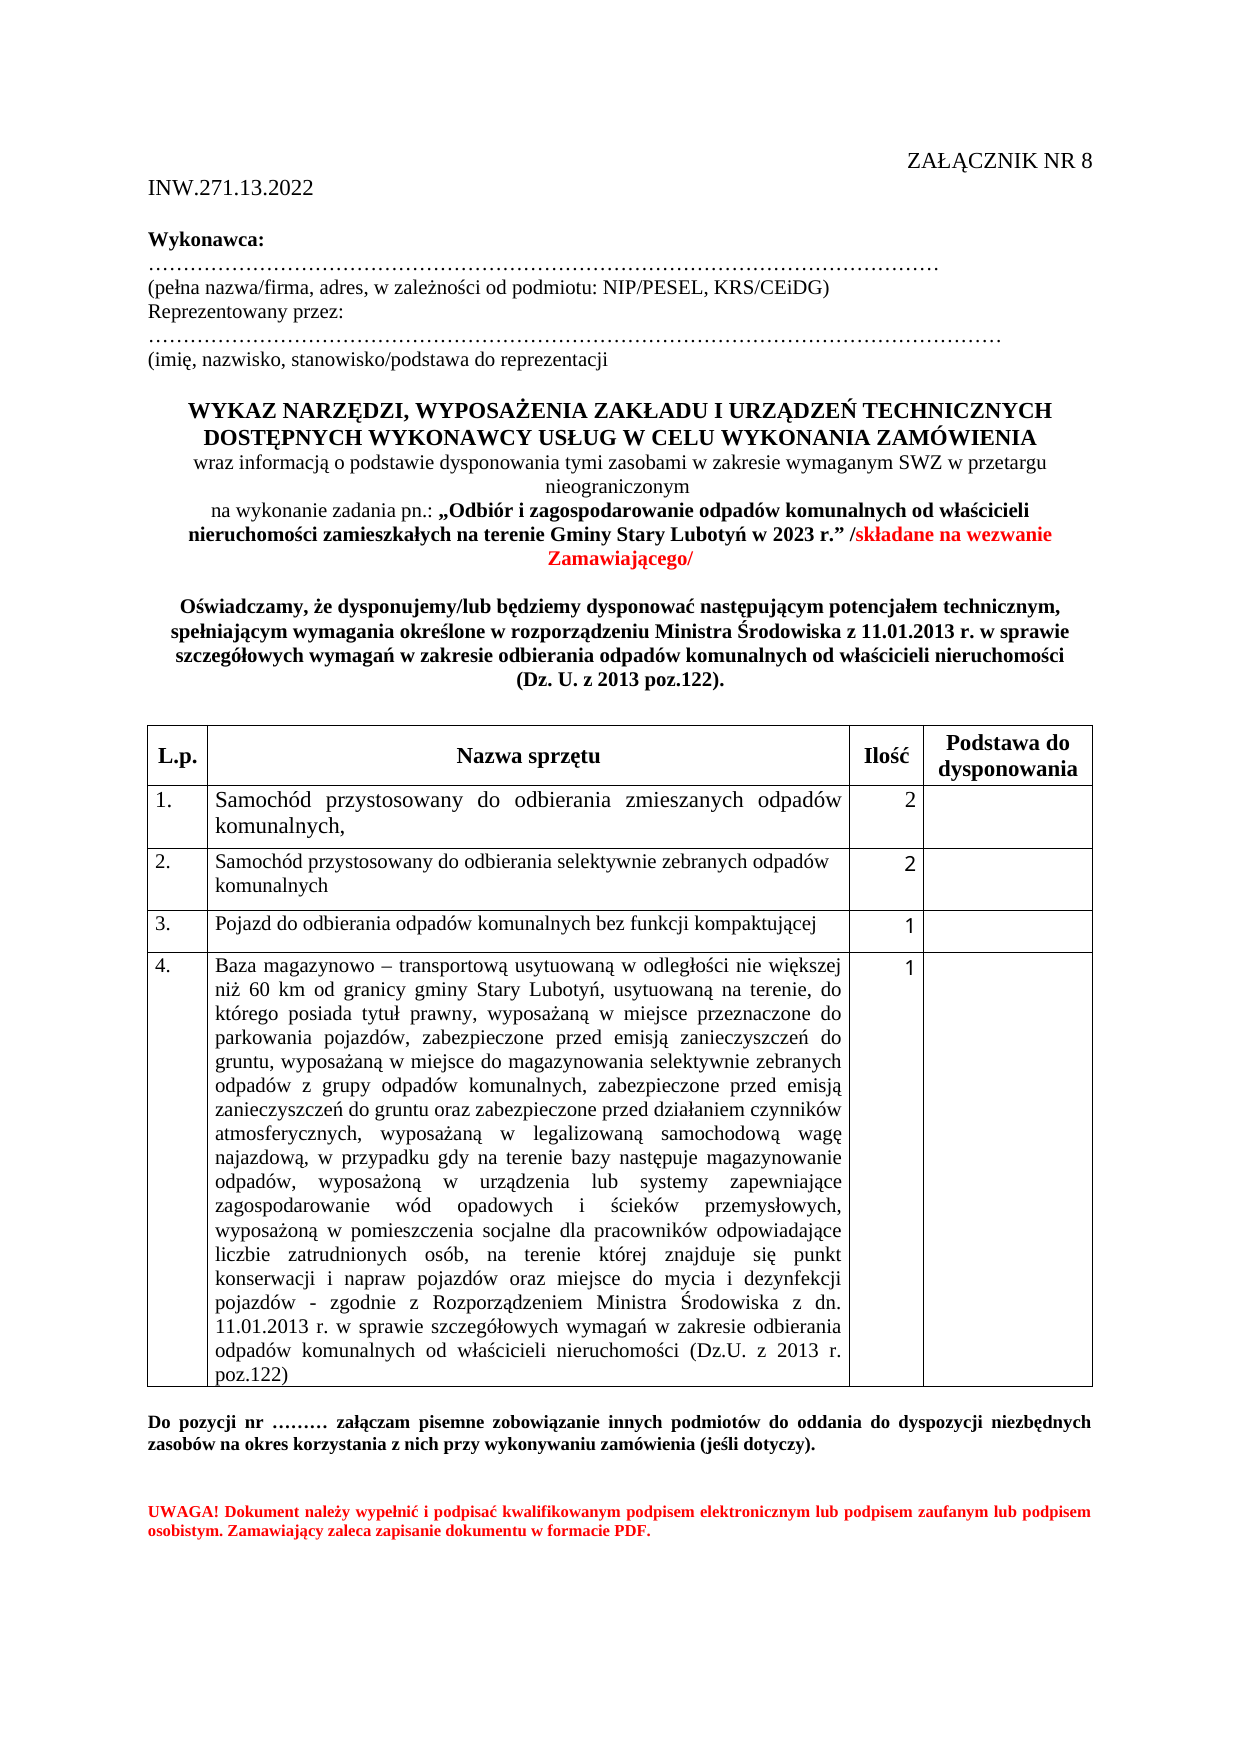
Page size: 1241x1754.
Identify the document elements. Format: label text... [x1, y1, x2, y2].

text UWAGA! Dokument należy wypełnić i podpisać kwalifikowanym podpisem elektronicznym lub podpisem zaufanym lub podpisem osobistym. Zamawiający zaleca zapisanie dokumentu w formacie PDF. [148, 1502, 1093, 1540]
text (imię, nazwisko, stanowisko/podstawa do reprezentacji [148, 347, 1093, 371]
table_cell 3. [148, 911, 207, 952]
text Wykonawca: [148, 227, 1093, 251]
table_cell Baza magazynowo – transportową usytuowaną w odległości nie większej niż 60 km od granicy gminy Stary Lubotyń, usytuowaną na terenie, do którego posiada tytuł prawny, wyposażaną w miejsce przeznaczone do parkowania pojazdów, zabezpieczone przed emisją zanieczyszczeń do gruntu, wyposażaną w miejsce do magazynowania selektywnie zebranych odpadów z grupy odpadów komunalnych, zabezpieczone przed emisją zanieczyszczeń do gruntu oraz zabezpieczone przed działaniem czynników atmosferycznych, wyposażaną w legalizowaną samochodową wagę najazdową, w przypadku gdy na terenie bazy następuje magazynowanie odpadów, wyposażoną w urządzenia lub systemy zapewniające zagospodarowanie wód opadowych i ścieków przemysłowych, wyposażoną w pomieszczenia socjalne dla pracowników odpowiadające liczbie zatrudnionych osób, na terenie której znajduje się punkt konserwacji i napraw pojazdów oraz miejsce do mycia i dezynfekcji pojazdów - zgodnie z Rozporządzeniem Ministra Środowiska z dn. 11.01.2013 r. w sprawie szczegółowych wymagań w zakresie odbierania odpadów komunalnych od właścicieli nieruchomości (Dz.U. z 2013 r. poz.122) [208, 953, 849, 1386]
table_cell 1. [148, 786, 207, 848]
text (pełna nazwa/firma, adres, w zależności od podmiotu: NIP/PESEL, KRS/CEiDG) [148, 275, 1093, 299]
table_cell 2 [850, 786, 923, 848]
table_cell 2. [148, 849, 207, 910]
text Reprezentowany przez: …………………………………………………………………………………………………………… [148, 299, 1093, 347]
text wraz informacją o podstawie dysponowania tymi zasobami w zakresie wymaganym SWZ w przetargu nieograniczonym [148, 450, 1093, 498]
table_cell [924, 786, 1092, 848]
table_cell [924, 911, 1092, 952]
table_cell [924, 849, 1092, 910]
table_cell [924, 953, 1092, 1386]
text Oświadczamy, że dysponujemy/lub będziemy dysponować następującym potencjałem technicznym, spełniającym wymagania określone w rozporządzeniu Ministra Środowiska z 11.01.2013 r. w sprawie szczegółowych wymagań w zakresie odbierania odpadów komunalnych od właścicieli nieruchomości (Dz. U. z 2013 poz.122). [148, 594, 1093, 691]
table_cell 4. [148, 953, 207, 1386]
table_header L.p. [148, 726, 207, 785]
table_cell Samochód przystosowany do odbierania zmieszanych odpadów komunalnych, [208, 786, 849, 848]
table_cell 1 [850, 911, 923, 952]
text …………………………………………………………………………………………………… [148, 251, 1093, 275]
table_header Nazwa sprzętu [208, 726, 849, 785]
text na wykonanie zadania pn.: „Odbiór i zagospodarowanie odpadów komunalnych od właścicieli nieruchomości zamieszkałych na terenie Gminy Stary Lubotyń w 2023 r.” /składane na wezwanie Zamawiającego/ [148, 498, 1093, 570]
text Do pozycji nr ……… załączam pisemne zobowiązanie innych podmiotów do oddania do dyspozycji niezbędnych zasobów na okres korzystania z nich przy wykonywaniu zamówienia (jeśli dotyczy). [148, 1411, 1093, 1454]
table_cell Samochód przystosowany do odbierania selektywnie zebranych odpadów komunalnych [208, 849, 849, 910]
table_cell Pojazd do odbierania odpadów komunalnych bez funkcji kompaktującej [208, 911, 849, 952]
table_cell 1 [850, 953, 923, 1386]
text INW.271.13.2022 [148, 174, 1093, 200]
table_header Ilość [850, 726, 923, 785]
text ZAŁĄCZNIK NR 8 [148, 148, 1093, 174]
table_cell 2 [850, 849, 923, 910]
table_header Podstawa do dysponowania [924, 726, 1092, 785]
text WYKAZ NARZĘDZI, WYPOSAŻENIA ZAKŁADU I URZĄDZEŃ TECHNICZNYCH DOSTĘPNYCH WYKONAWCY USŁUG W CELU WYKONANIA ZAMÓWIENIA [148, 397, 1093, 450]
